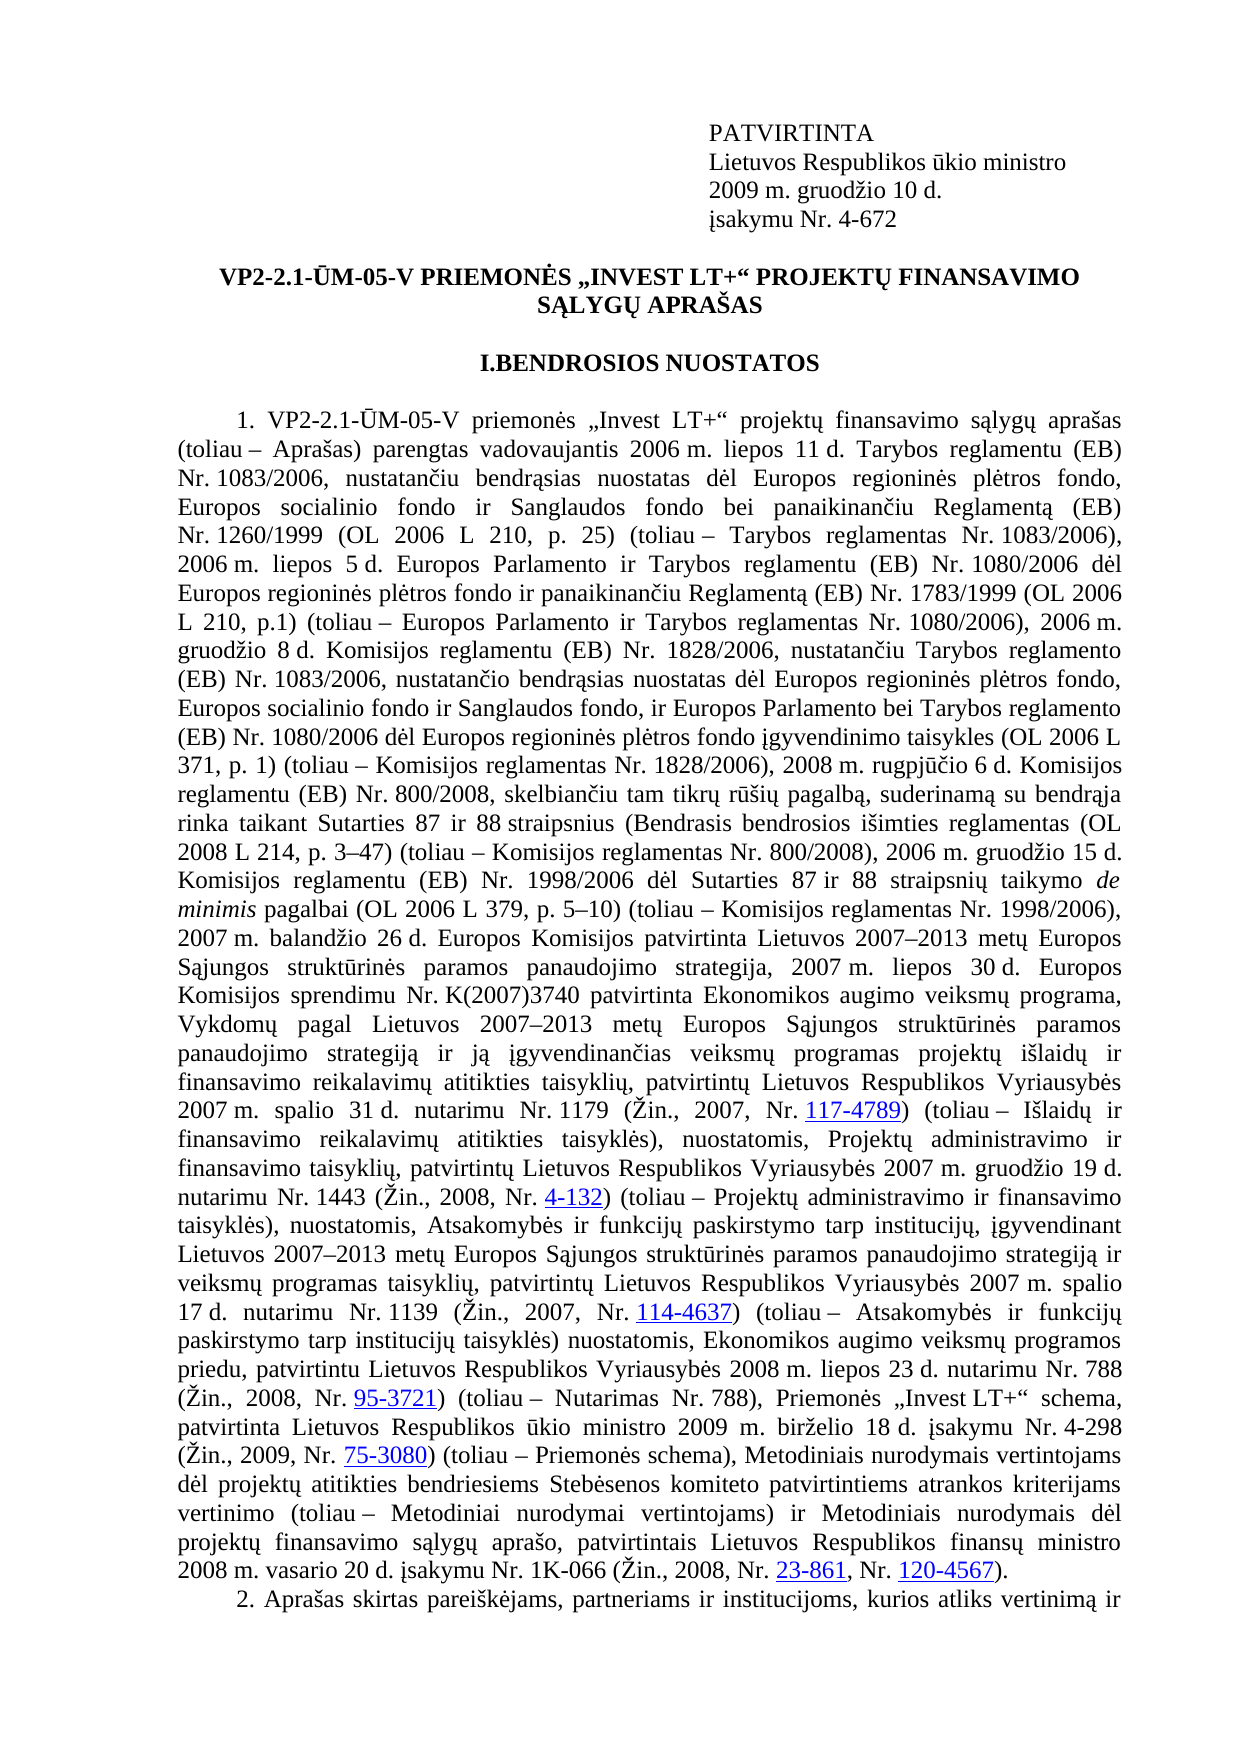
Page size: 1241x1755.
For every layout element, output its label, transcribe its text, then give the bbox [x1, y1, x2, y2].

text 2. Aprašas skirtas pareiškėjams, partneriams ir institucijoms, kurios atliks vertinimą ir [177, 1584, 1122, 1613]
text I.BENDROSIOS NUOSTATOS [177, 348, 1122, 377]
text 1. VP2-2.1-ŪM-05-V priemonės „Invest LT+“ projektų finansavimo sąlygų aprašas (toliau – Aprašas) parengtas vadovaujantis 2006 m. liepos 11 d. Tarybos reglamentu (EB) Nr. 1083/2006, nustatančiu bendrąsias nuostatas dėl Europos regioninės plėtros fondo, Europos socialinio fondo ir Sanglaudos fondo bei panaikinančiu Reglamentą (EB) Nr. 1260/1999 (OL 2006 L 210, p. 25) (toliau – Tarybos reglamentas Nr. 1083/2006), 2006 m. liepos 5 d. Europos Parlamento ir Tarybos reglamentu (EB) Nr. 1080/2006 dėl Europos regioninės plėtros fondo ir panaikinančiu Reglamentą (EB) Nr. 1783/1999 (OL 2006 L 210, p.1) (toliau – Europos Parlamento ir Tarybos reglamentas Nr. 1080/2006), 2006 m. gruodžio 8 d. Komisijos reglamentu (EB) Nr. 1828/2006, nustatančiu Tarybos reglamento (EB) Nr. 1083/2006, nustatančio bendrąsias nuostatas dėl Europos regioninės plėtros fondo, Europos socialinio fondo ir Sanglaudos fondo, ir Europos Parlamento bei Tarybos reglamento (EB) Nr. 1080/2006 dėl Europos regioninės plėtros fondo įgyvendinimo taisykles (OL 2006 L 371, p. 1) (toliau – Komisijos reglamentas Nr. 1828/2006), 2008 m. rugpjūčio 6 d. Komisijos reglamentu (EB) Nr. 800/2008, skelbiančiu tam tikrų rūšių pagalbą, suderinamą su bendrąja rinka taikant Sutarties 87 ir 88 straipsnius (Bendrasis bendrosios išimties reglamentas (OL 2008 L 214, p. 3–47) (toliau – Komisijos reglamentas Nr. 800/2008), 2006 m. gruodžio 15 d. Komisijos reglamentu (EB) Nr. 1998/2006 dėl Sutarties 87 ir 88 straipsnių taikymo de minimis pagalbai (OL 2006 L 379, p. 5–10) (toliau – Komisijos reglamentas Nr. 1998/2006), 2007 m. balandžio 26 d. Europos Komisijos patvirtinta Lietuvos 2007–2013 metų Europos Sąjungos struktūrinės paramos panaudojimo strategija, 2007 m. liepos 30 d. Europos Komisijos sprendimu Nr. K(2007)3740 patvirtinta Ekonomikos augimo veiksmų programa, Vykdomų pagal Lietuvos 2007–2013 metų Europos Sąjungos struktūrinės paramos panaudojimo strategiją ir ją įgyvendinančias veiksmų programas projektų išlaidų ir finansavimo reikalavimų atitikties taisyklių, patvirtintų Lietuvos Respublikos Vyriausybės 2007 m. spalio 31 d. nutarimu Nr. 1179 (Žin., 2007, Nr. 117-4789) (toliau – Išlaidų ir finansavimo reikalavimų atitikties taisyklės), nuostatomis, Projektų administravimo ir finansavimo taisyklių, patvirtintų Lietuvos Respublikos Vyriausybės 2007 m. gruodžio 19 d. nutarimu Nr. 1443 (Žin., 2008, Nr. 4-132) (toliau – Projektų administravimo ir finansavimo taisyklės), nuostatomis, Atsakomybės ir funkcijų paskirstymo tarp institucijų, įgyvendinant Lietuvos 2007–2013 metų Europos Sąjungos struktūrinės paramos panaudojimo strategiją ir veiksmų programas taisyklių, patvirtintų Lietuvos Respublikos Vyriausybės 2007 m. spalio 17 d. nutarimu Nr. 1139 (Žin., 2007, Nr. 114-4637) (toliau – Atsakomybės ir funkcijų paskirstymo tarp institucijų taisyklės) nuostatomis, Ekonomikos augimo veiksmų programos priedu, patvirtintu Lietuvos Respublikos Vyriausybės 2008 m. liepos 23 d. nutarimu Nr. 788 (Žin., 2008, Nr. 95-3721) (toliau – Nutarimas Nr. 788), Priemonės „Invest LT+“ schema, patvirtinta Lietuvos Respublikos ūkio ministro 2009 m. birželio 18 d. įsakymu Nr. 4-298 (Žin., 2009, Nr. 75-3080) (toliau – Priemonės schema), Metodiniais nurodymais vertintojams dėl projektų atitikties bendriesiems Stebėsenos komiteto patvirtintiems atrankos kriterijams vertinimo (toliau – Metodiniai nurodymai vertintojams) ir Metodiniais nurodymais dėl projektų finansavimo sąlygų aprašo, patvirtintais Lietuvos Respublikos finansų ministro 2008 m. vasario 20 d. įsakymu Nr. 1K-066 (Žin., 2008, Nr. 23-861, Nr. 120-4567). [177, 406, 1122, 1584]
text įsakymu Nr. 4-672 [177, 204, 1122, 233]
text Lietuvos Respublikos ūkio ministro [177, 147, 1122, 176]
text VP2-2.1-ŪM-05-V PRIEMONĖS „INVEST LT+“ PROJEKTŲ FINANSAVIMO SĄLYGŲ APRAŠAS [177, 262, 1122, 319]
text PATVIRTINTA [709, 118, 1122, 147]
text 2009 m. gruodžio 10 d. [177, 176, 1122, 204]
